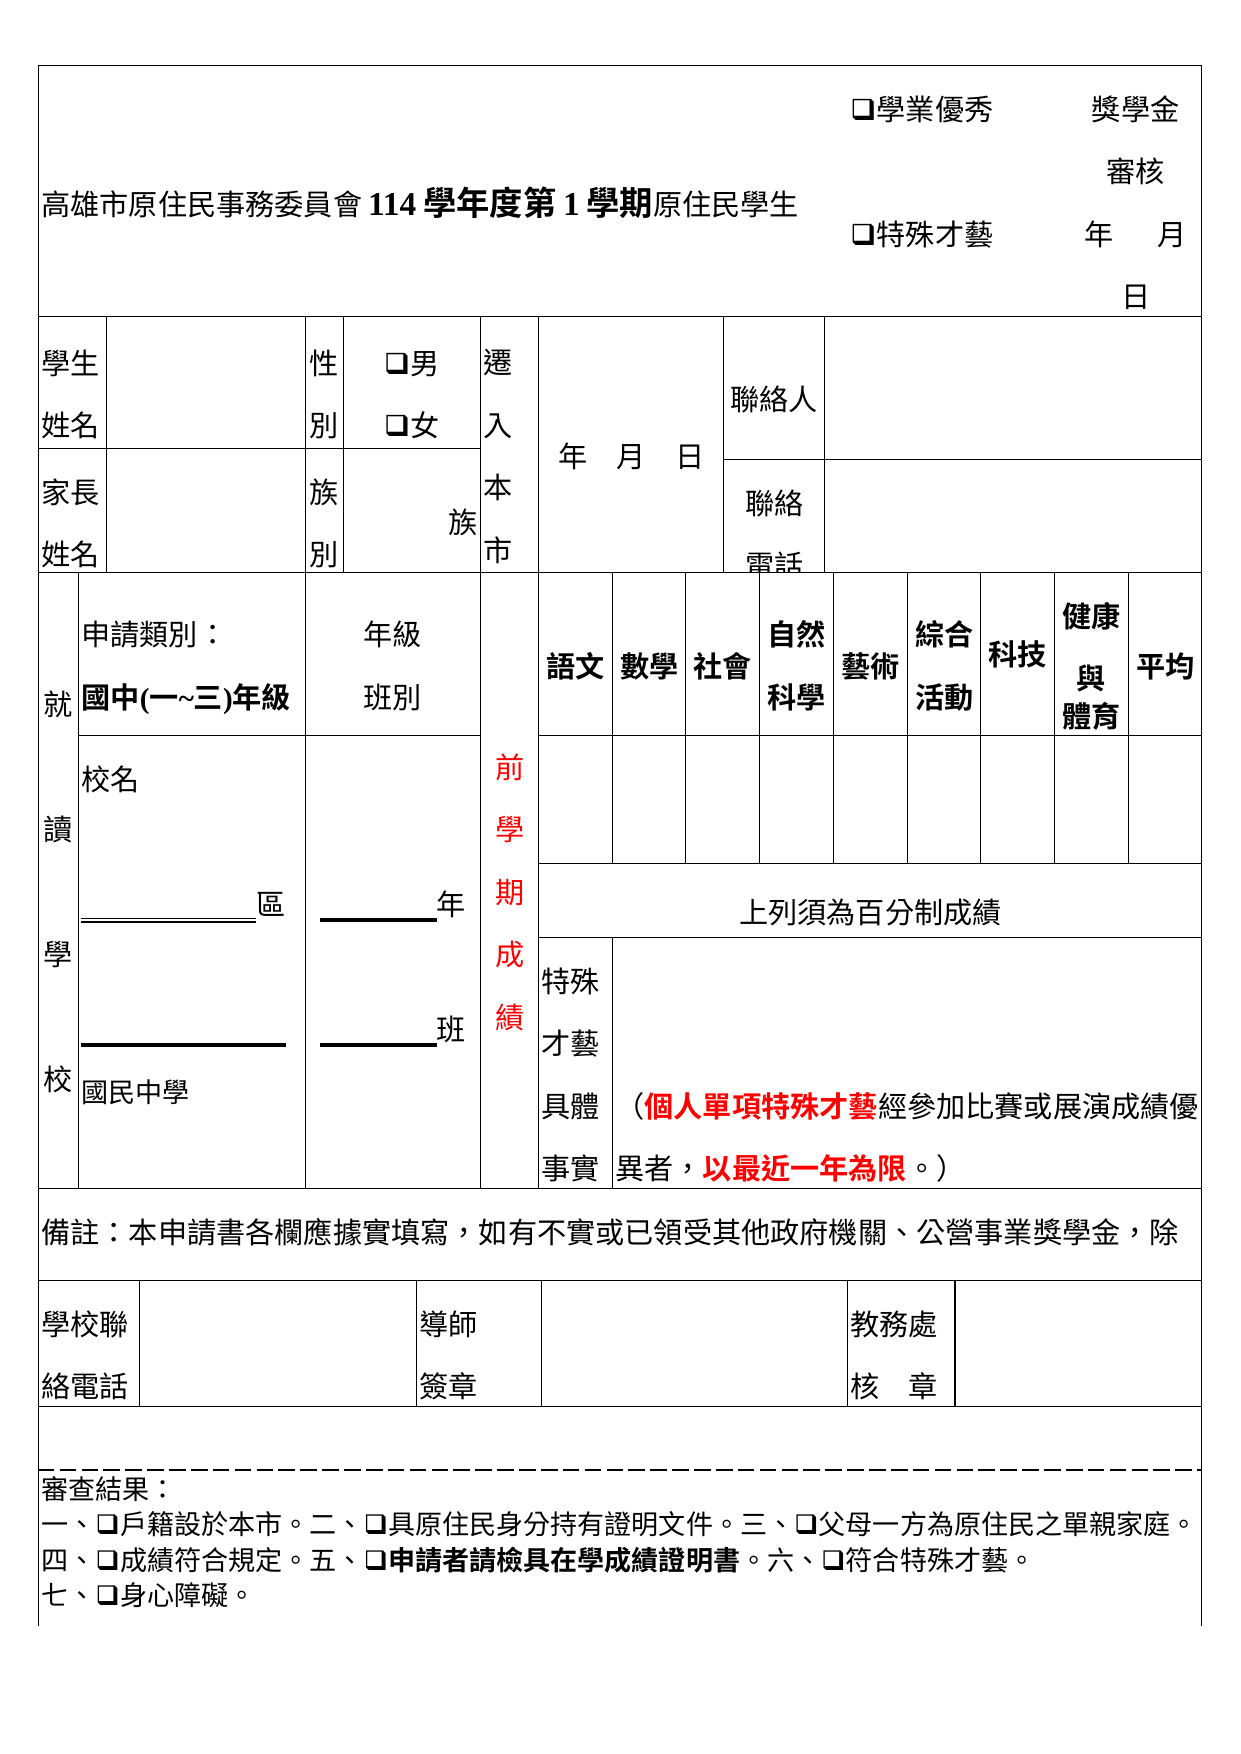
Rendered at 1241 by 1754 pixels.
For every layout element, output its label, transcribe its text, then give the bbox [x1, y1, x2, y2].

table_cell 聯絡 電話 [724, 460, 824, 572]
table_header 學業優秀 [847, 66, 1069, 128]
table_cell [39, 1407, 1201, 1469]
table_cell 數學 [613, 573, 685, 735]
table_cell 特殊才藝 [847, 128, 1069, 316]
table_cell 就 讀 學 校 [39, 573, 78, 1188]
table_cell 男 女 [344, 317, 480, 448]
table_cell 年 班 [306, 736, 480, 1188]
table_cell 前學 期 成 績 [481, 573, 538, 1188]
table_cell [956, 1281, 1201, 1406]
table_cell 年 月 日 [539, 317, 723, 572]
table_cell [107, 449, 305, 572]
table_cell [760, 736, 833, 862]
table_cell 學生姓名 [39, 317, 106, 448]
table_cell [825, 317, 1201, 459]
table_cell 教務處 核 章 [848, 1281, 954, 1406]
table_cell 語文 [539, 573, 612, 735]
table_cell 導師 簽章 [417, 1281, 541, 1406]
table_cell [107, 317, 305, 448]
table_cell 平均 [1129, 573, 1201, 735]
table_cell [1055, 736, 1128, 862]
table_cell 申請類別： 國中(一~三)年級 [79, 573, 305, 735]
table_cell 族 [344, 449, 480, 572]
table_cell [981, 736, 1054, 862]
table_cell 科技 [981, 573, 1054, 735]
table_cell [1129, 736, 1201, 862]
table_cell 藝術 [834, 573, 907, 735]
table_header 獎學金 審核 年 月 日 [1069, 66, 1201, 316]
table_cell [908, 736, 980, 862]
table_cell [140, 1281, 416, 1406]
table_cell 健康 與 體育 [1055, 573, 1128, 735]
table_cell [613, 736, 685, 862]
table_cell 校名 區 國民中學 [79, 736, 305, 1188]
table_cell 審查結果： 一、戶籍設於本市。二、具原住民身分持有證明文件。三、父母一方為原住民之單親家庭。四、成績符合規定。五、申請者請檢具在學成績證明書。六、符合特殊才藝。 七、身心障礙。 [39, 1469, 1201, 1626]
table_cell [539, 736, 612, 862]
table_cell 遷入 本市 [481, 317, 538, 572]
table_cell [686, 736, 759, 862]
table_cell 特殊 才藝 具體 事實 [539, 938, 612, 1188]
table_cell （個人單項特殊才藝經參加比賽或展演成績優異者，以最近一年為限。） [613, 938, 1201, 1188]
table_cell 綜合活動 [908, 573, 980, 735]
table_cell 上列須為百分制成績 [539, 864, 1201, 937]
table_cell [834, 736, 907, 862]
table_cell 年級 班別 [306, 573, 480, 735]
table_cell 族別 [306, 449, 343, 572]
table_cell 備註：本申請書各欄應據實填寫，如有不實或已領受其他政府機關、公營事業獎學金，除追繳補助款外，依法究辦。 [39, 1189, 1201, 1280]
table_cell 聯絡人 [724, 317, 824, 459]
table_cell 學校聯 絡電話 [39, 1281, 139, 1406]
table_cell 自然 科學 [760, 573, 833, 735]
table_cell 社會 [686, 573, 759, 735]
table_cell 性別 [306, 317, 343, 448]
table_header 高雄市原住民事務委員會114學年度第1學期原住民學生 [39, 66, 847, 316]
table_cell 家長姓名 [39, 449, 106, 572]
table_cell [542, 1281, 847, 1406]
table_cell [825, 460, 1201, 572]
